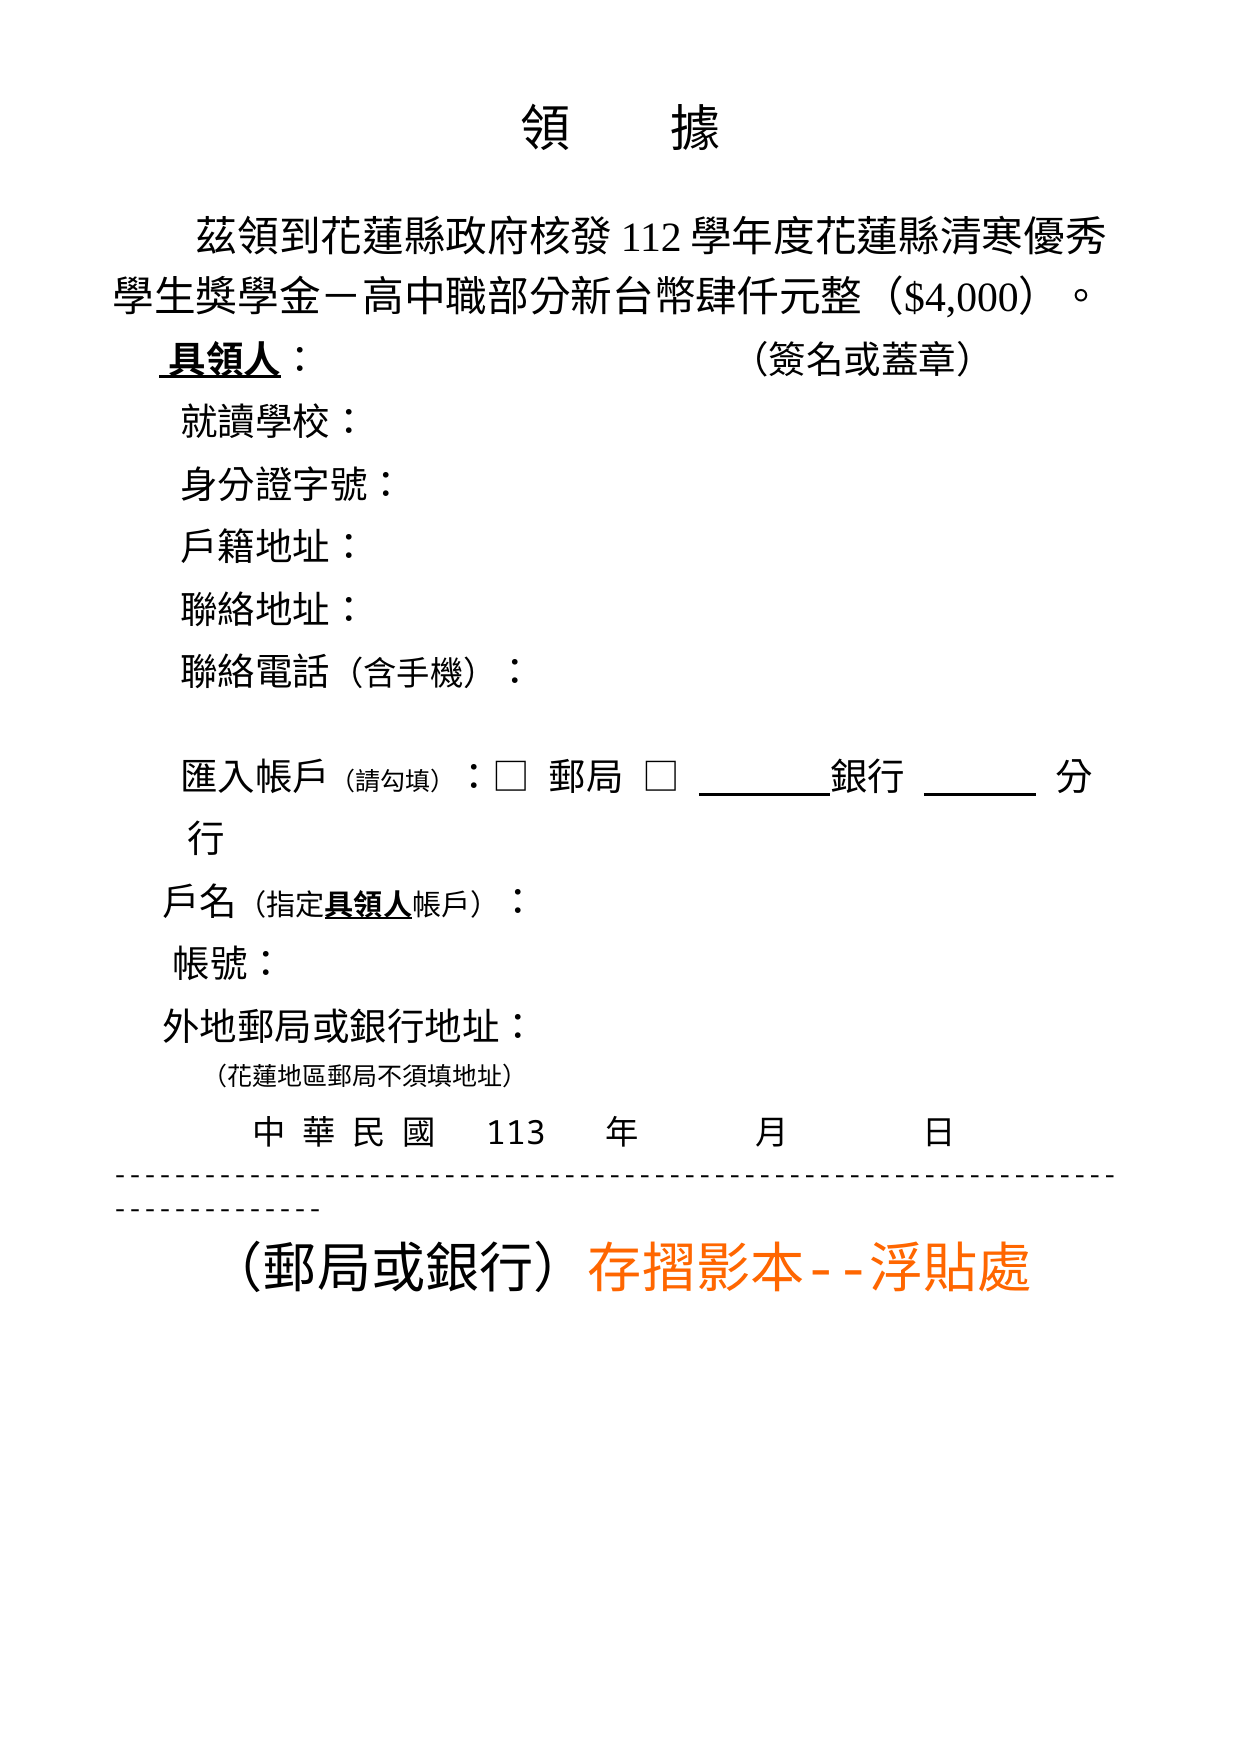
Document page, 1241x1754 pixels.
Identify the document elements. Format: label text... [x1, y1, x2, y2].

text 就讀學校： [112, 386, 1128, 448]
text （郵局或銀行）存摺影本--浮貼處 [112, 1225, 1128, 1303]
text 聯絡地址： [112, 573, 1128, 636]
text 聯絡電話（含手機）： [112, 636, 1128, 698]
text 中 華 民 國 113 年 月 日 [112, 1094, 1128, 1157]
text 茲領到花蓮縣政府核發112學年度花蓮縣清寒優秀學生獎學金－高中職部分新台幣肆仟元整（$4,000）。 [112, 203, 1128, 323]
text 具領人： （簽名或蓋章） [112, 323, 1128, 386]
text 身分證字號： [112, 448, 1128, 511]
text （花蓮地區郵局不須填地址） [112, 1052, 1128, 1094]
text --------------------------------------------------------------------------------- [112, 1157, 1128, 1225]
text 匯入帳戶（請勾填）：□ 郵局 □ 銀行 分行 [112, 740, 1128, 865]
text 戶籍地址： [112, 511, 1128, 573]
text 外地郵局或銀行地址： [112, 990, 1128, 1052]
text 戶名（指定具領人帳戶）： [112, 865, 1128, 927]
text 帳號： [112, 927, 1128, 990]
text 領 據 [112, 89, 1128, 161]
